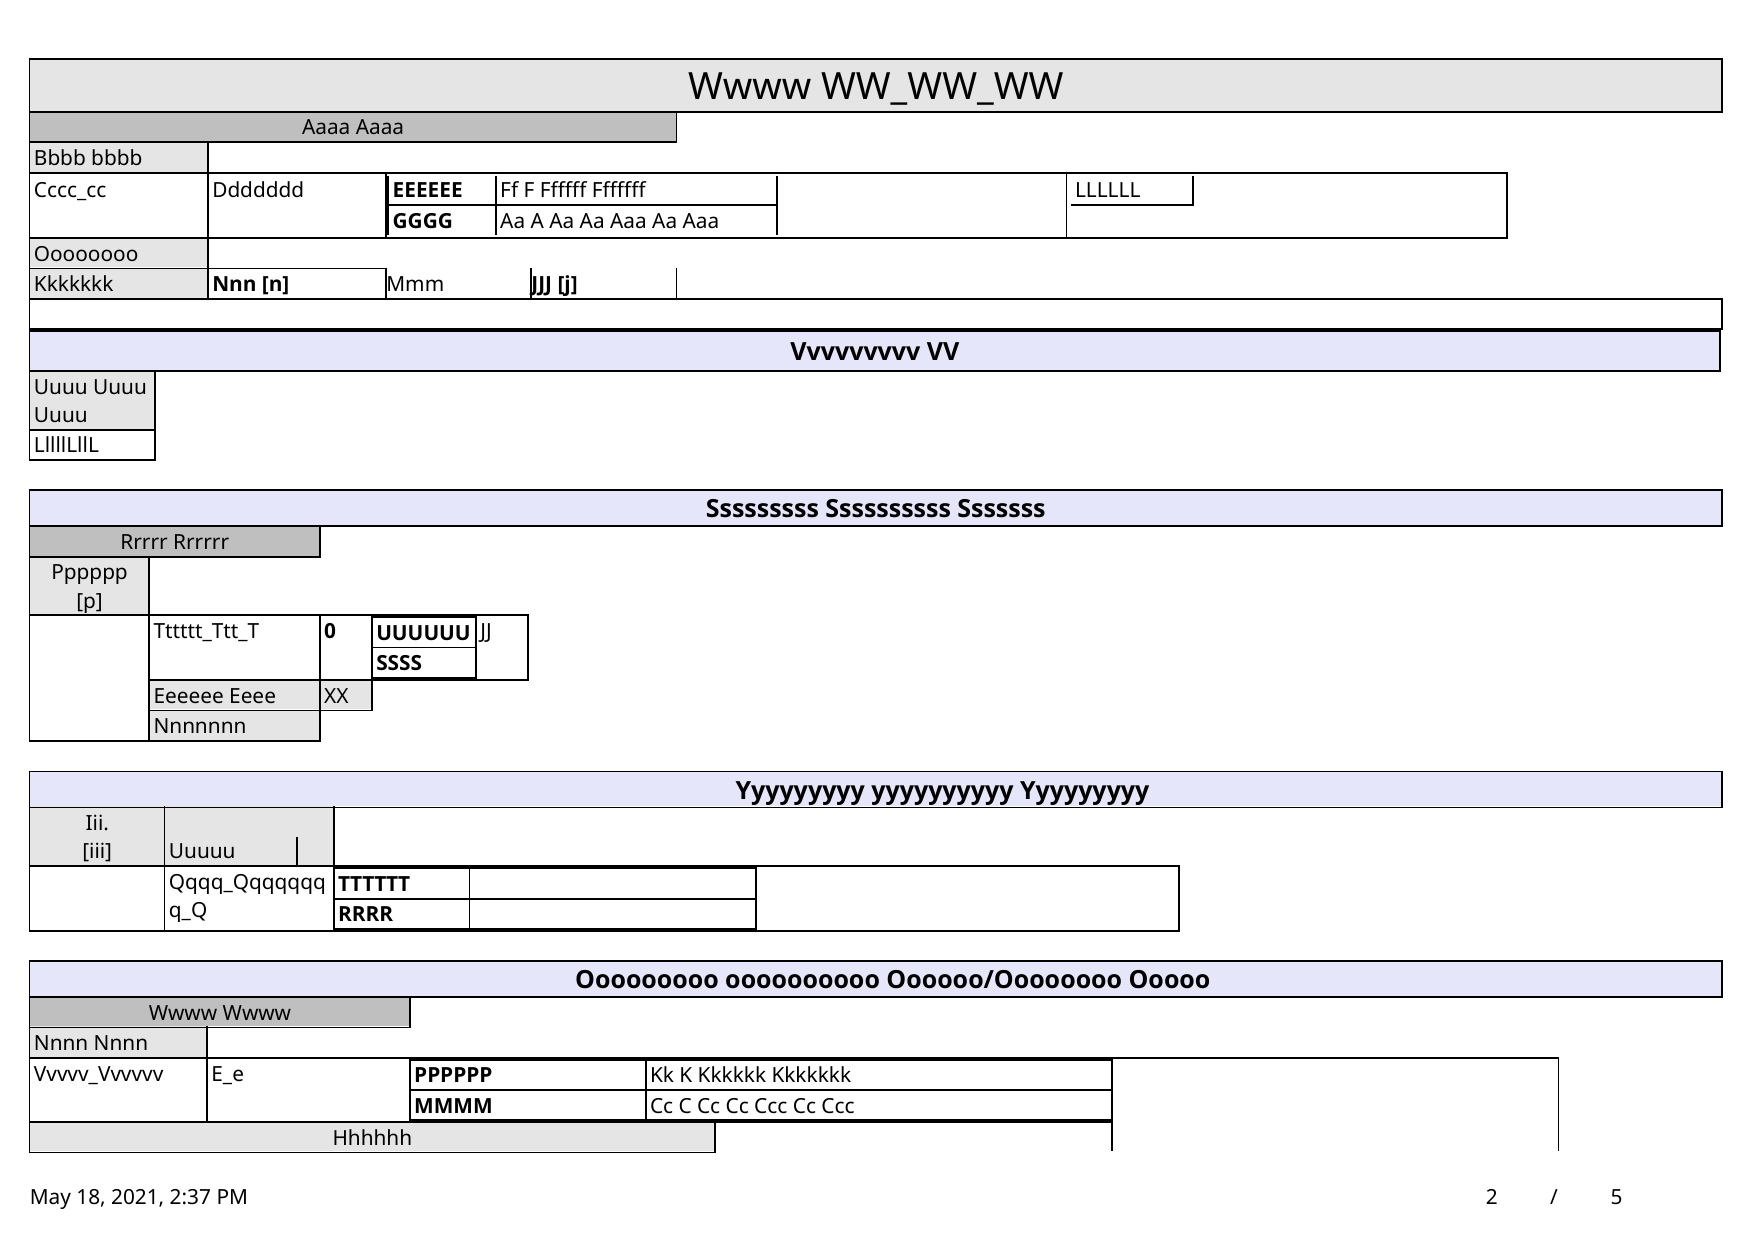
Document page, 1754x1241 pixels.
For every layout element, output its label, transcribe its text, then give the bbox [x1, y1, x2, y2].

table_cell XX [321, 681, 371, 709]
table_cell JJJ [j] [532, 268, 676, 298]
table_cell MMMM [411, 1091, 645, 1119]
table_cell [298, 837, 333, 865]
table_cell Aa A Aa Aa Aaa Aa Aaa [497, 206, 776, 235]
table_cell [1382, 930, 1722, 960]
table_cell [335, 808, 1722, 930]
table_cell Qqqq_Qqqqqqqq_Q [165, 867, 333, 930]
table_cell [156, 330, 1722, 489]
table_cell LllllLllL [30, 431, 154, 459]
table_cell Bbbb bbbb [30, 143, 207, 172]
table_cell Uuuuu [165, 837, 296, 865]
table_cell Nnnn Nnnn [30, 1028, 206, 1057]
table_cell [209, 58, 1724, 1153]
table_header Ff F Ffffff Fffffff [497, 176, 776, 204]
table_cell [470, 900, 755, 928]
table_header Sssssssss Ssssssssss Sssssss [30, 491, 1721, 525]
table_cell [208, 998, 1722, 1153]
table_cell Mmm [387, 268, 530, 298]
table_cell 0 [321, 616, 371, 679]
table_header Vvvvvvvvv VV [30, 332, 1719, 370]
table_header [470, 869, 755, 898]
table_header LLLLLL [1071, 176, 1192, 204]
table_header [150, 527, 1722, 771]
table_header Wwww WW_WW_WW [30, 60, 1721, 111]
table_cell [30, 740, 1584, 771]
table_cell Iii. [iii] [30, 808, 164, 865]
table_cell [387, 174, 1066, 237]
table_cell [30, 459, 1720, 489]
table_cell Pppppp [p] [30, 558, 148, 614]
table_cell Uuuu Uuuu Uuuu [30, 372, 154, 429]
table_cell [1067, 174, 1506, 237]
table_cell Eeeeee Eeee [150, 681, 319, 709]
table_cell [757, 867, 1178, 930]
table_cell [30, 300, 1721, 328]
table_cell [30, 616, 148, 740]
table_cell Nnnnnnn [150, 711, 319, 740]
table_cell [1113, 1059, 1558, 1151]
table_header [30, 30, 1724, 58]
table_cell RRRR [335, 900, 469, 928]
table_cell E_e [208, 1059, 409, 1121]
table_header Ooooooooo oooooooooo Oooooo/Oooooooo Ooooo [30, 962, 1721, 996]
table_cell Rrrrr Rrrrrr [30, 527, 319, 556]
table_cell Wwww Wwww [30, 998, 409, 1026]
table_cell JJ [477, 616, 527, 679]
table_header TTTTTT [335, 869, 469, 898]
table_cell Kkkkkkk [30, 269, 207, 298]
table_cell Nnn [n] [209, 269, 385, 298]
table_cell GGGG [389, 206, 495, 235]
table_cell Hhhhhh [30, 1123, 714, 1151]
table_header Xxxx [165, 808, 333, 837]
table_cell Vvvvv_Vvvvvv [30, 1059, 206, 1121]
table_cell Aaaa Aaaa [30, 113, 676, 141]
table_cell [30, 867, 164, 930]
table_cell Tttttt_Ttt_T [150, 616, 319, 679]
table_header UUUUUU [373, 618, 475, 647]
table_header Kk K Kkkkkk Kkkkkkk [647, 1061, 1111, 1089]
table_cell SSSS [373, 648, 475, 677]
table_cell Cccc_cc [30, 174, 207, 237]
table_cell [30, 930, 1382, 960]
table_header PPPPPP [411, 1061, 645, 1089]
table_cell Oooooooo [30, 239, 207, 267]
table_cell Ddddddd [209, 174, 385, 237]
table_cell Cc C Cc Cc Ccc Cc Ccc [647, 1091, 1111, 1119]
table_header Yyyyyyyyy yyyyyyyyyy Yyyyyyyyy [30, 772, 1721, 806]
table_header EEEEEE [389, 176, 495, 204]
